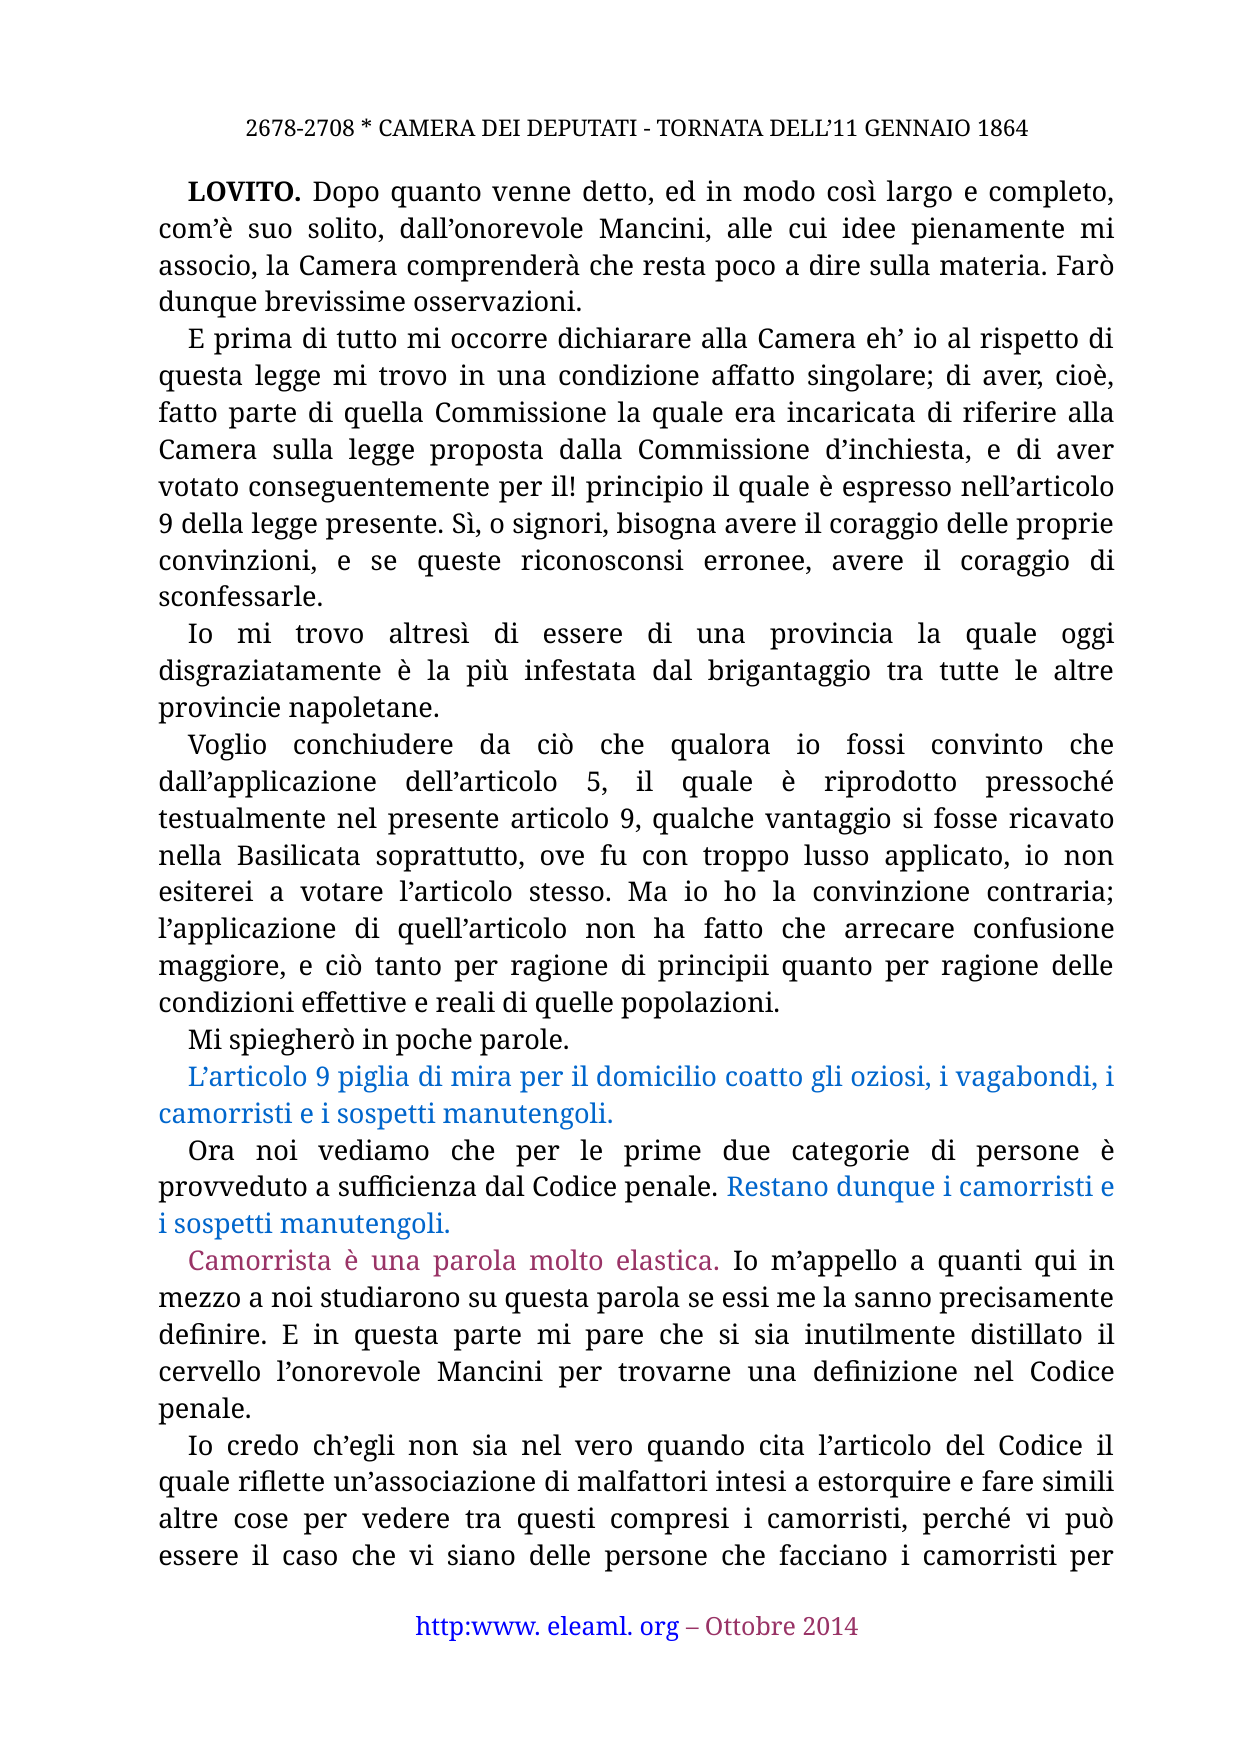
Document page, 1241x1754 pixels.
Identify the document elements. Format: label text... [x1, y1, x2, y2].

text Io mi trovo altresì di essere di una provincia la quale oggi disgraziatamente è la più infestata dal brigantaggio tra tutte le altre provincie napoletane. [158, 615, 1116, 725]
text Mi spiegherò in poche parole. [158, 1020, 1116, 1057]
text L’articolo 9 piglia di mira per il domicilio coatto gli oziosi, i vagabondi, i camorristi e i sospetti manutengoli. [158, 1057, 1116, 1131]
text LOVITO. Dopo quanto venne detto, ed in modo così largo e completo, com’è suo solito, dall’onorevole Mancini, alle cui idee pienamente mi associo, la Camera comprenderà che resta poco a dire sulla materia. Farò dunque brevissime osservazioni. [158, 172, 1116, 320]
text Voglio conchiudere da ciò che qualora io fossi convinto che dall’applicazione dell’articolo 5, il quale è riprodotto pressoché testualmente nel presente articolo 9, qualche vantaggio si fosse ricavato nella Basilicata soprattutto, ove fu con troppo lusso applicato, io non esiterei a votare l’articolo stesso. Ma io ho la convinzione contraria; l’applicazione di quell’articolo non ha fatto che arrecare confusione maggiore, e ciò tanto per ragione di principii quanto per ragione delle condizioni effettive e reali di quelle popolazioni. [158, 725, 1116, 1020]
text E prima di tutto mi occorre dichiarare alla Camera eh’ io al rispetto di questa legge mi trovo in una condizione affatto singolare; di aver, cioè, fatto parte di quella Commissione la quale era incaricata di riferire alla Camera sulla legge proposta dalla Commissione d’inchiesta, e di aver votato conseguentemente per il! principio il quale è espresso nell’articolo 9 della legge presente. Sì, o signori, bisogna avere il coraggio delle proprie convinzioni, e se queste riconosconsi erronee, avere il coraggio di sconfessarle. [158, 320, 1116, 615]
text Camorrista è una parola molto elastica. Io m’appello a quanti qui in mezzo a noi studiarono su questa parola se essi me la sanno precisamente definire. E in questa parte mi pare che si sia inutilmente distillato il cervello l’onorevole Mancini per trovarne una definizione nel Codice penale. [158, 1242, 1116, 1426]
text Ora noi vediamo che per le prime due categorie di persone è provveduto a sufficienza dal Codice penale. Restano dunque i camorristi e i sospetti manutengoli. [158, 1131, 1116, 1242]
text Io credo ch’egli non sia nel vero quando cita l’articolo del Codice il quale riflette un’associazione di malfattori intesi a estorquire e fare simili altre cose per vedere tra questi compresi i camorristi, perché vi può essere il caso che vi siano delle persone che facciano i camorristi per [158, 1426, 1116, 1573]
